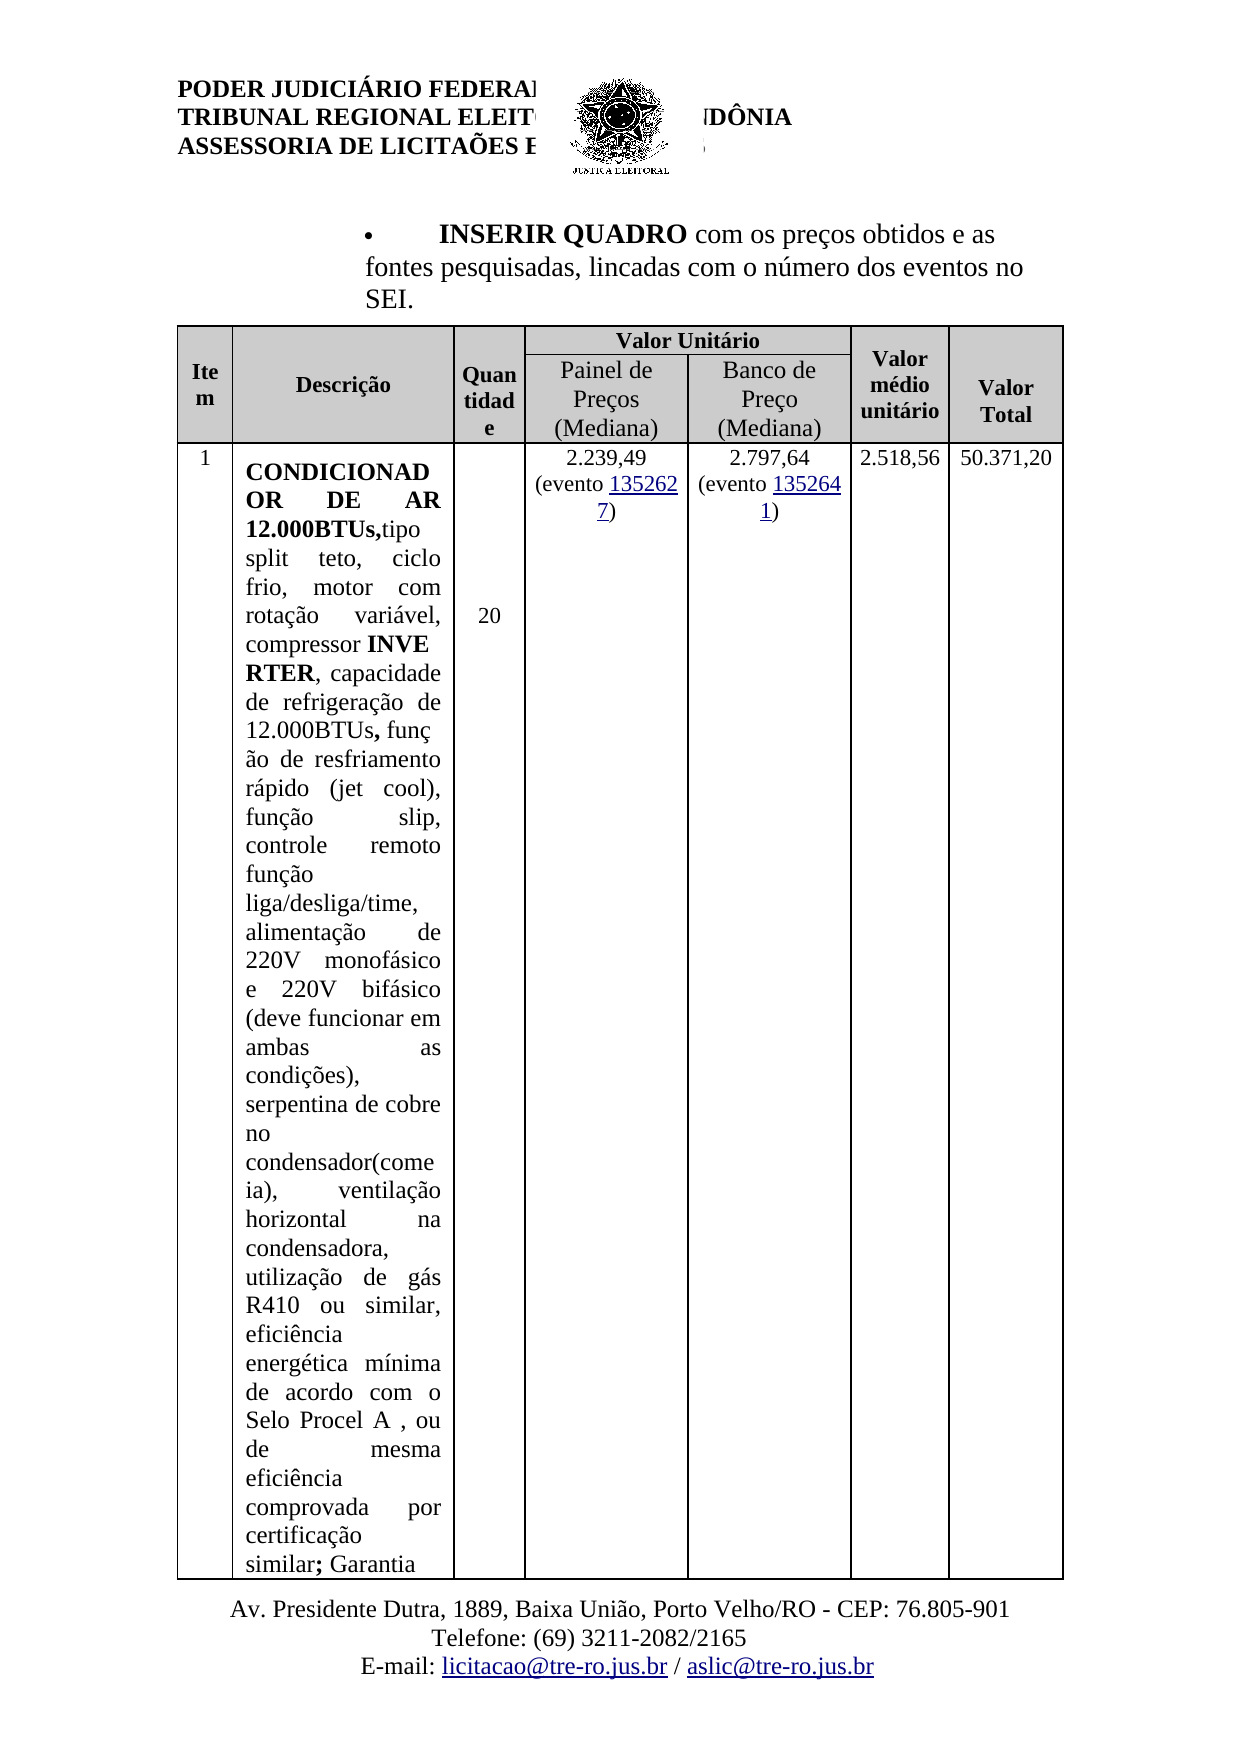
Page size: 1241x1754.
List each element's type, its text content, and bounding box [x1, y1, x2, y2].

table_header Valor Total [950, 327, 1062, 442]
table_header Quantidade [455, 327, 524, 442]
table_cell 2.518,56 [852, 444, 948, 1578]
table_cell Painel de Preços (Mediana) [526, 355, 687, 442]
list INSERIR QUADRO com os preços obtidos e as fontes pesquisadas, lincadas com o número dos eventos no SEI. [365, 217, 1063, 315]
table_cell 20 [455, 444, 524, 1578]
table_header Valor Unitário [526, 327, 850, 354]
table_cell 1 [178, 444, 232, 1578]
table_header Valor médio unitário [852, 327, 948, 442]
table_cell 50.371,20 [950, 444, 1062, 1578]
table_cell 2.239,49 (evento 1352627) [526, 444, 687, 1578]
table_header Descrição [233, 327, 453, 442]
table_cell Banco de Preço (Mediana) [689, 355, 850, 442]
table_cell 2.797,64 (evento 1352641) [689, 444, 850, 1578]
table_cell CONDICIONADOR DE AR 12.000BTUs,tipo split teto, ciclo frio, motor com rotação variável, compressor INVERTER, capacidade de refrigeração de 12.000BTUs, função de resfriamento rápido (jet cool), função slip, controle remoto função liga/desliga/time, alimentação de 220V monofásico e 220V bifásico (deve funcionar em ambas as condições), serpentina de cobre no condensador(comeia), ventilação horizontal na condensadora, utilização de gás R410 ou similar, eficiência energética mínima de acordo com o Selo Procel A , ou de mesma eficiência comprovada por certificação similar; Garantia [233, 444, 453, 1578]
table_header Item [178, 327, 232, 442]
